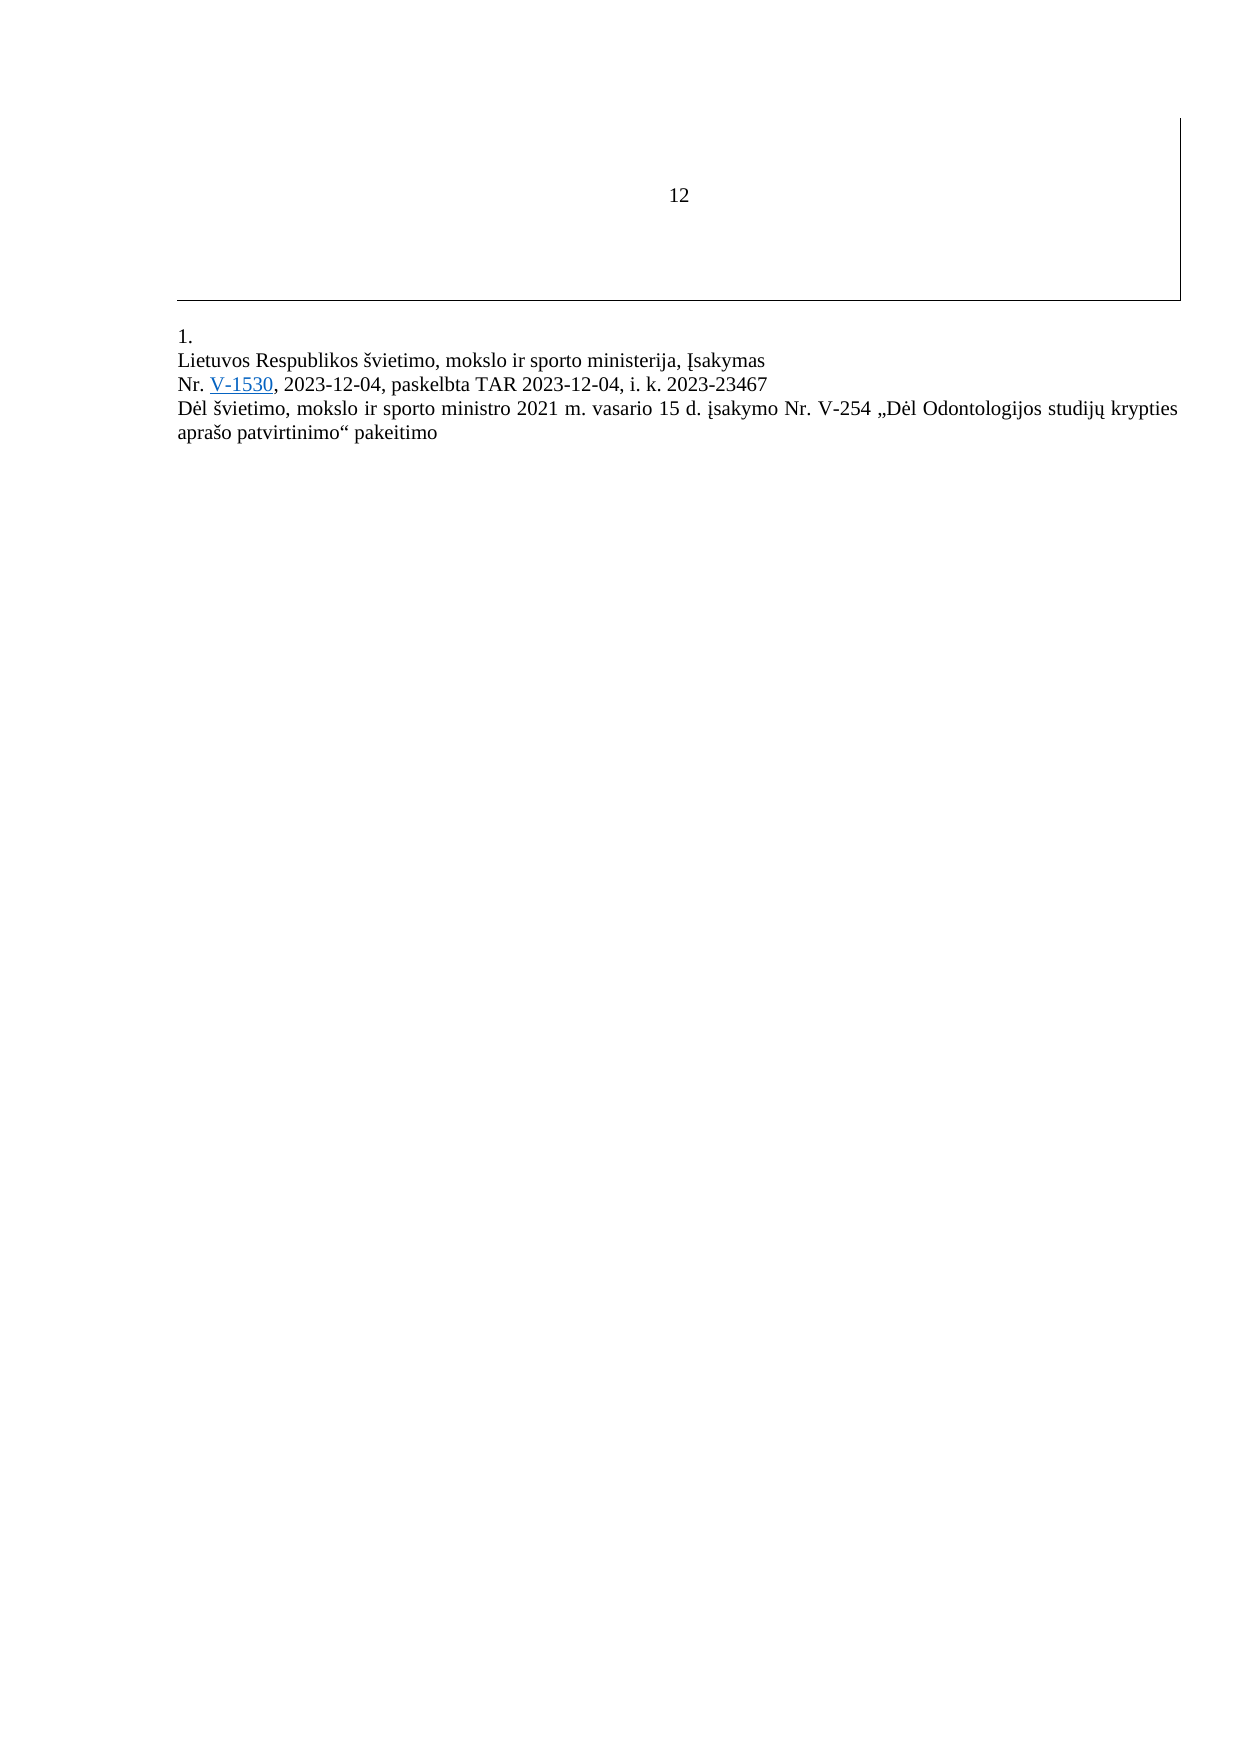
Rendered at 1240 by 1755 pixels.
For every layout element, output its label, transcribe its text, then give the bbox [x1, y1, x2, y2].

text Dėl švietimo, mokslo ir sporto ministro 2021 m. vasario 15 d. įsakymo Nr. V-254 „Dėl Odontologijos studijų krypties aprašo patvirtinimo“ pakeitimo [177, 396, 1181, 444]
text Nr. V-1530, 2023-12-04, paskelbta TAR 2023-12-04, i. k. 2023-23467 [177, 372, 1181, 396]
text 1. [177, 324, 1181, 348]
text Lietuvos Respublikos švietimo, mokslo ir sporto ministerija, Įsakymas [177, 348, 1181, 372]
